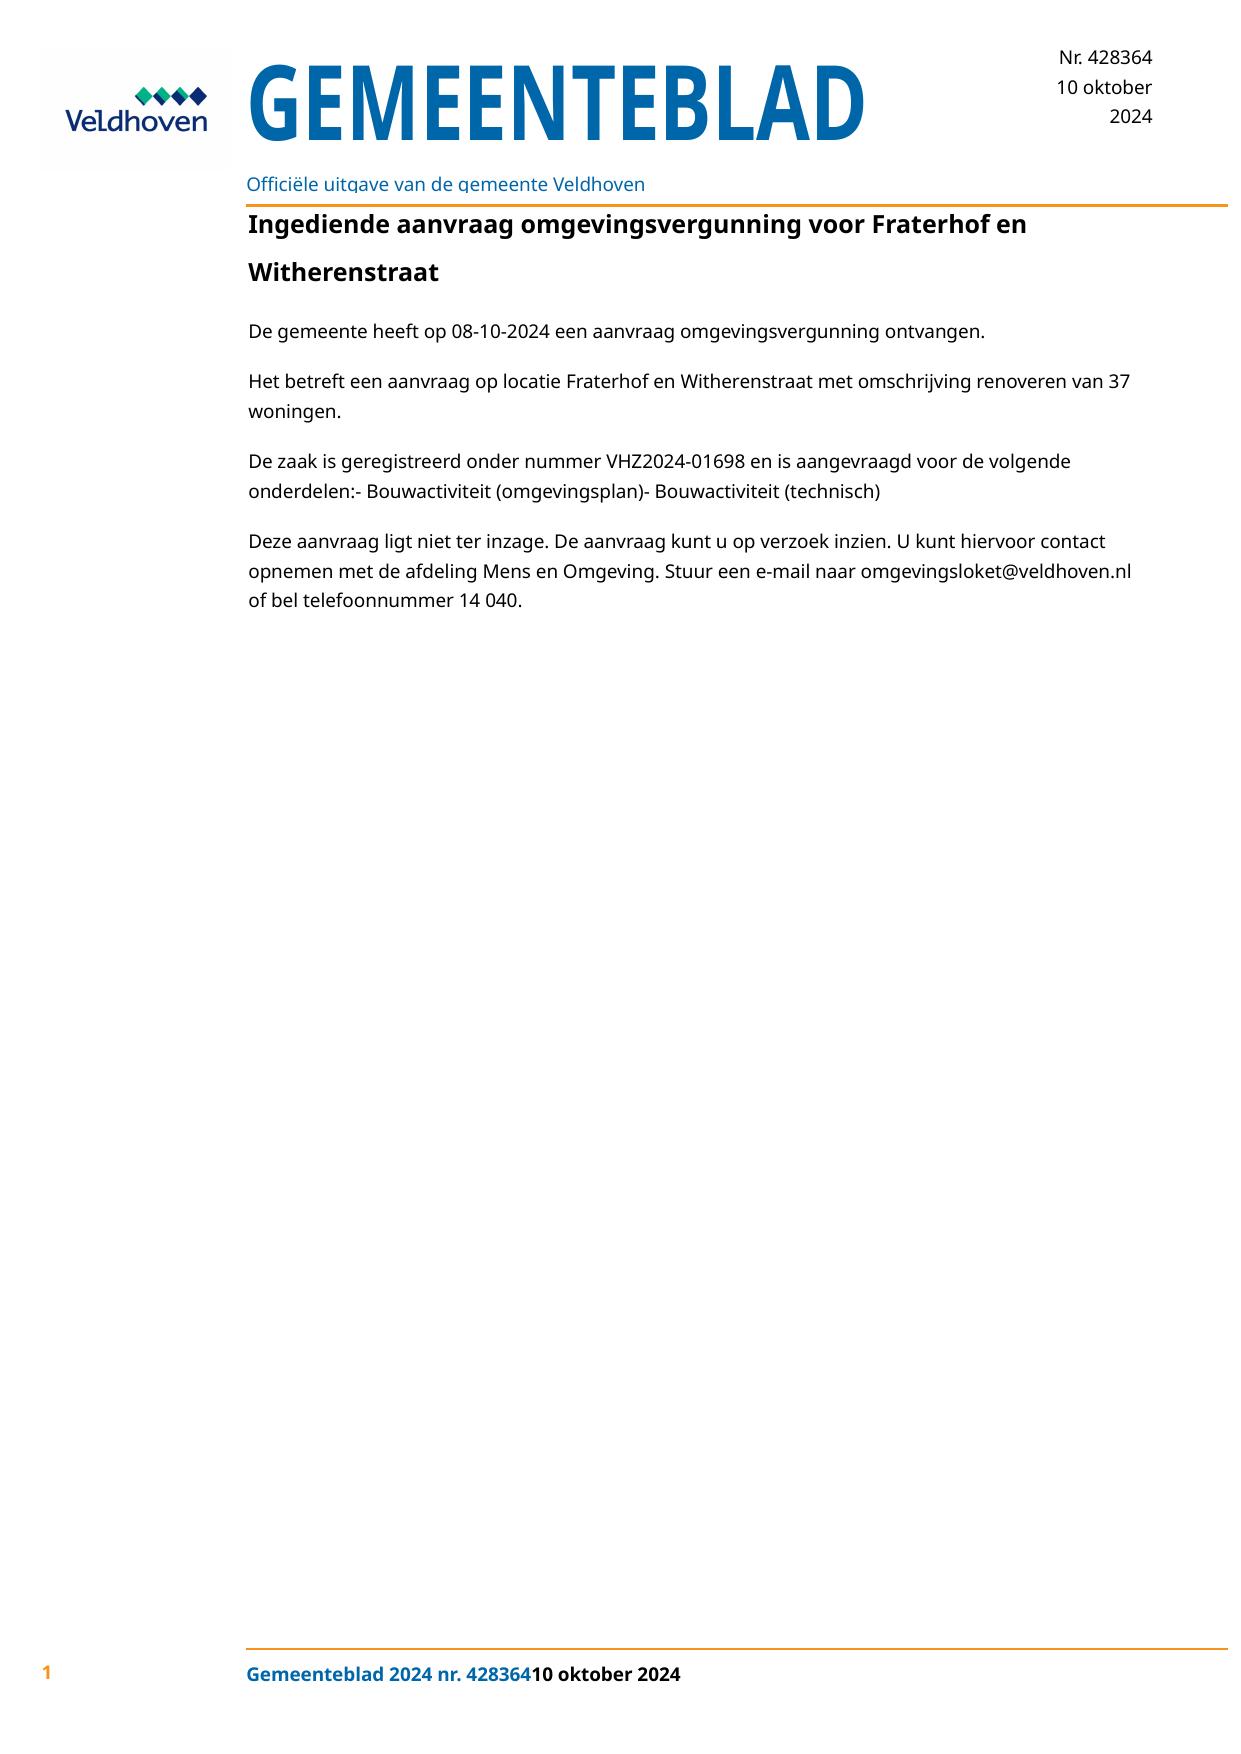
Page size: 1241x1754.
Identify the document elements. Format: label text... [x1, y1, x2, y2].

text Het betreft een aanvraag op locatie Fraterhof en Witherenstraat met omschrijving renoveren van 37 woningen. [248, 368, 1152, 424]
text De zaak is geregistreerd onder nummer VHZ2024-01698 en is aangevraagd voor de volgende onderdelen:- Bouwactiviteit (omgevingsplan)- Bouwactiviteit (technisch) [248, 448, 1152, 504]
text De gemeente heeft op 08-10-2024 een aanvraag omgevingsvergunning ontvangen. [248, 318, 1152, 344]
picture [41, 47, 231, 172]
text Ingediende aanvraag omgevingsvergunning voor Fraterhof en Witherenstraat [248, 207, 1152, 288]
text Deze aanvraag ligt niet ter inzage. De aanvraag kunt u op verzoek inzien. U kunt hiervoor contact opnemen met de afdeling Mens en Omgeving. Stuur een e-mail naar omgevingsloket@veldhoven.nl of bel telefoonnummer 14 040. [248, 528, 1152, 613]
